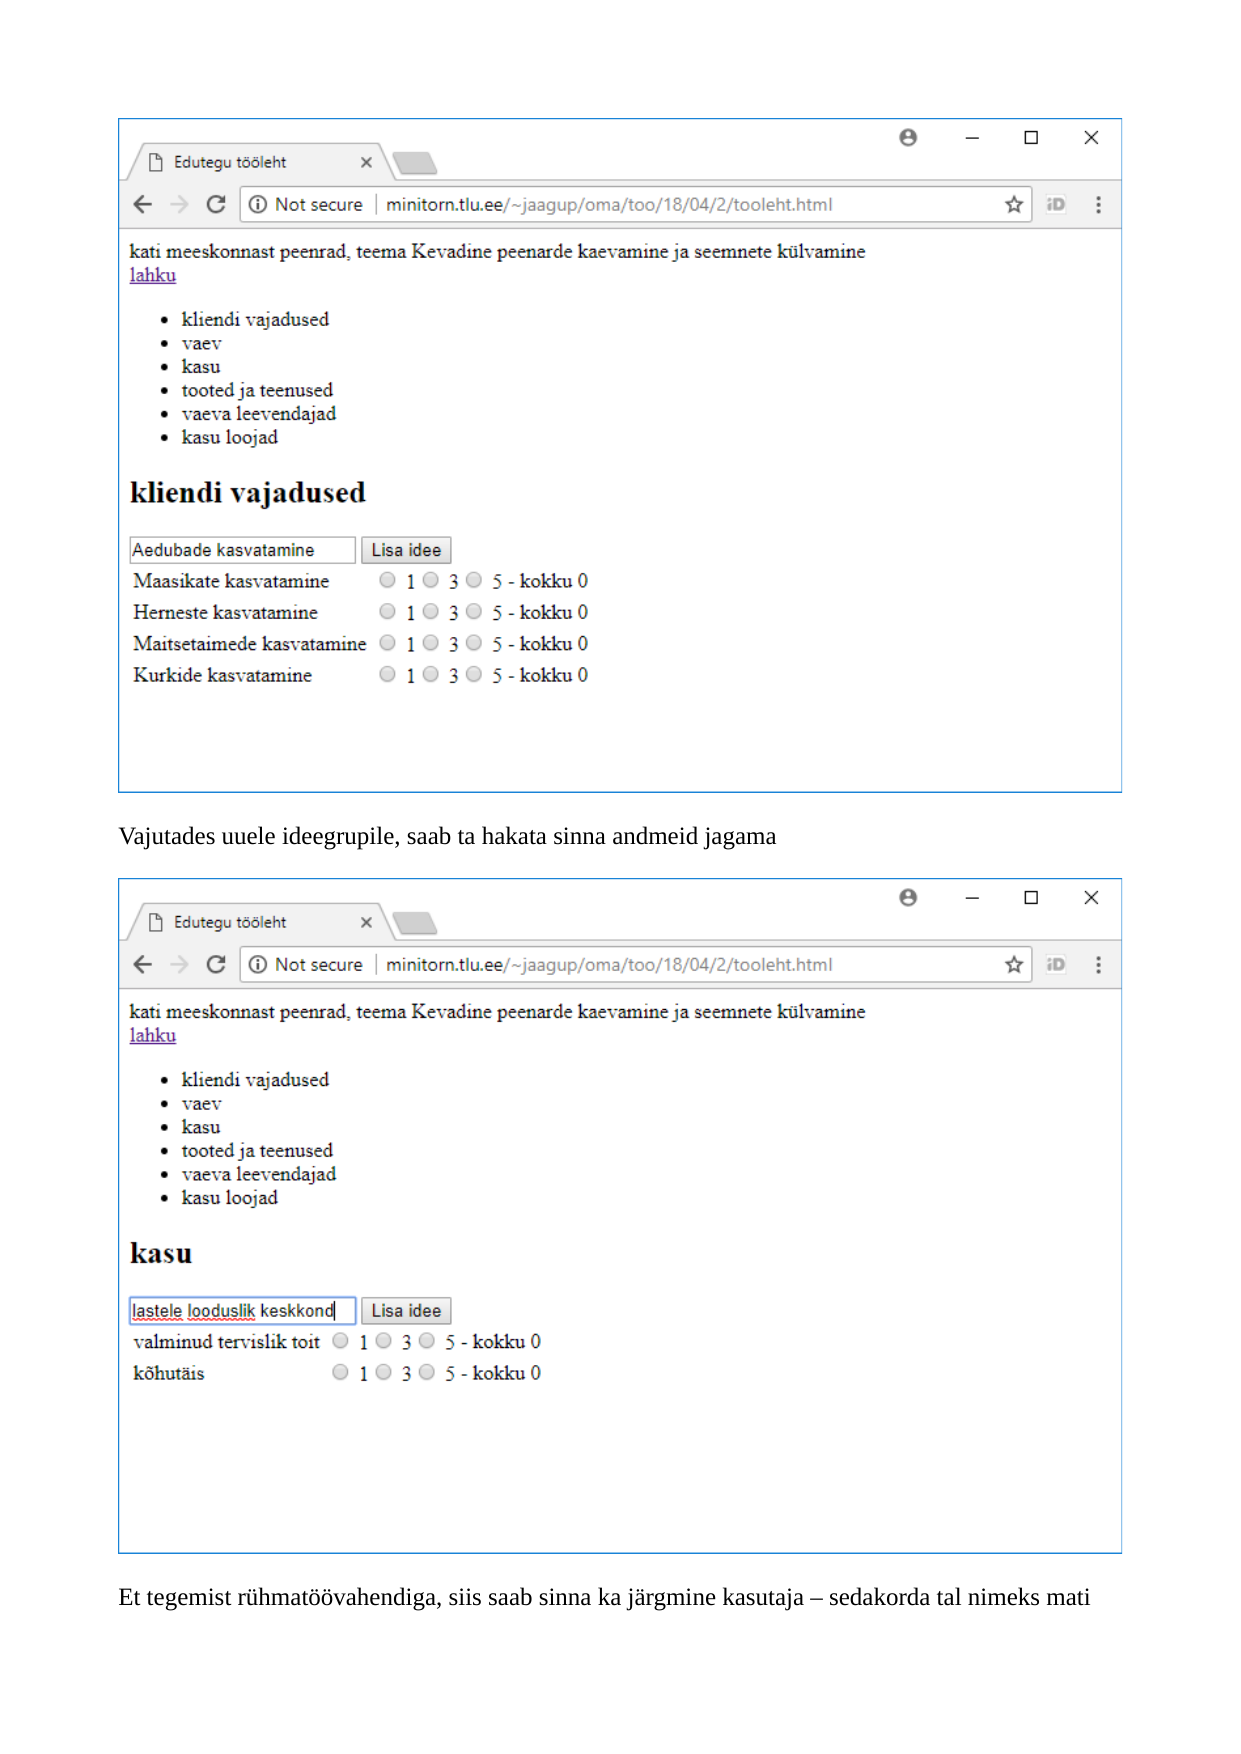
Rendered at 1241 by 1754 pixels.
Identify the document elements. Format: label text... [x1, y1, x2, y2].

text Et tegemist rühmatöövahendiga, siis saab sinna ka järgmine kasutaja – sedakorda tal nimeks mati [118, 1582, 1122, 1611]
picture [118, 878, 1123, 1554]
text Vajutades uuele ideegrupile, saab ta hakata sinna andmeid jagama [118, 821, 1122, 850]
picture [118, 118, 1123, 793]
